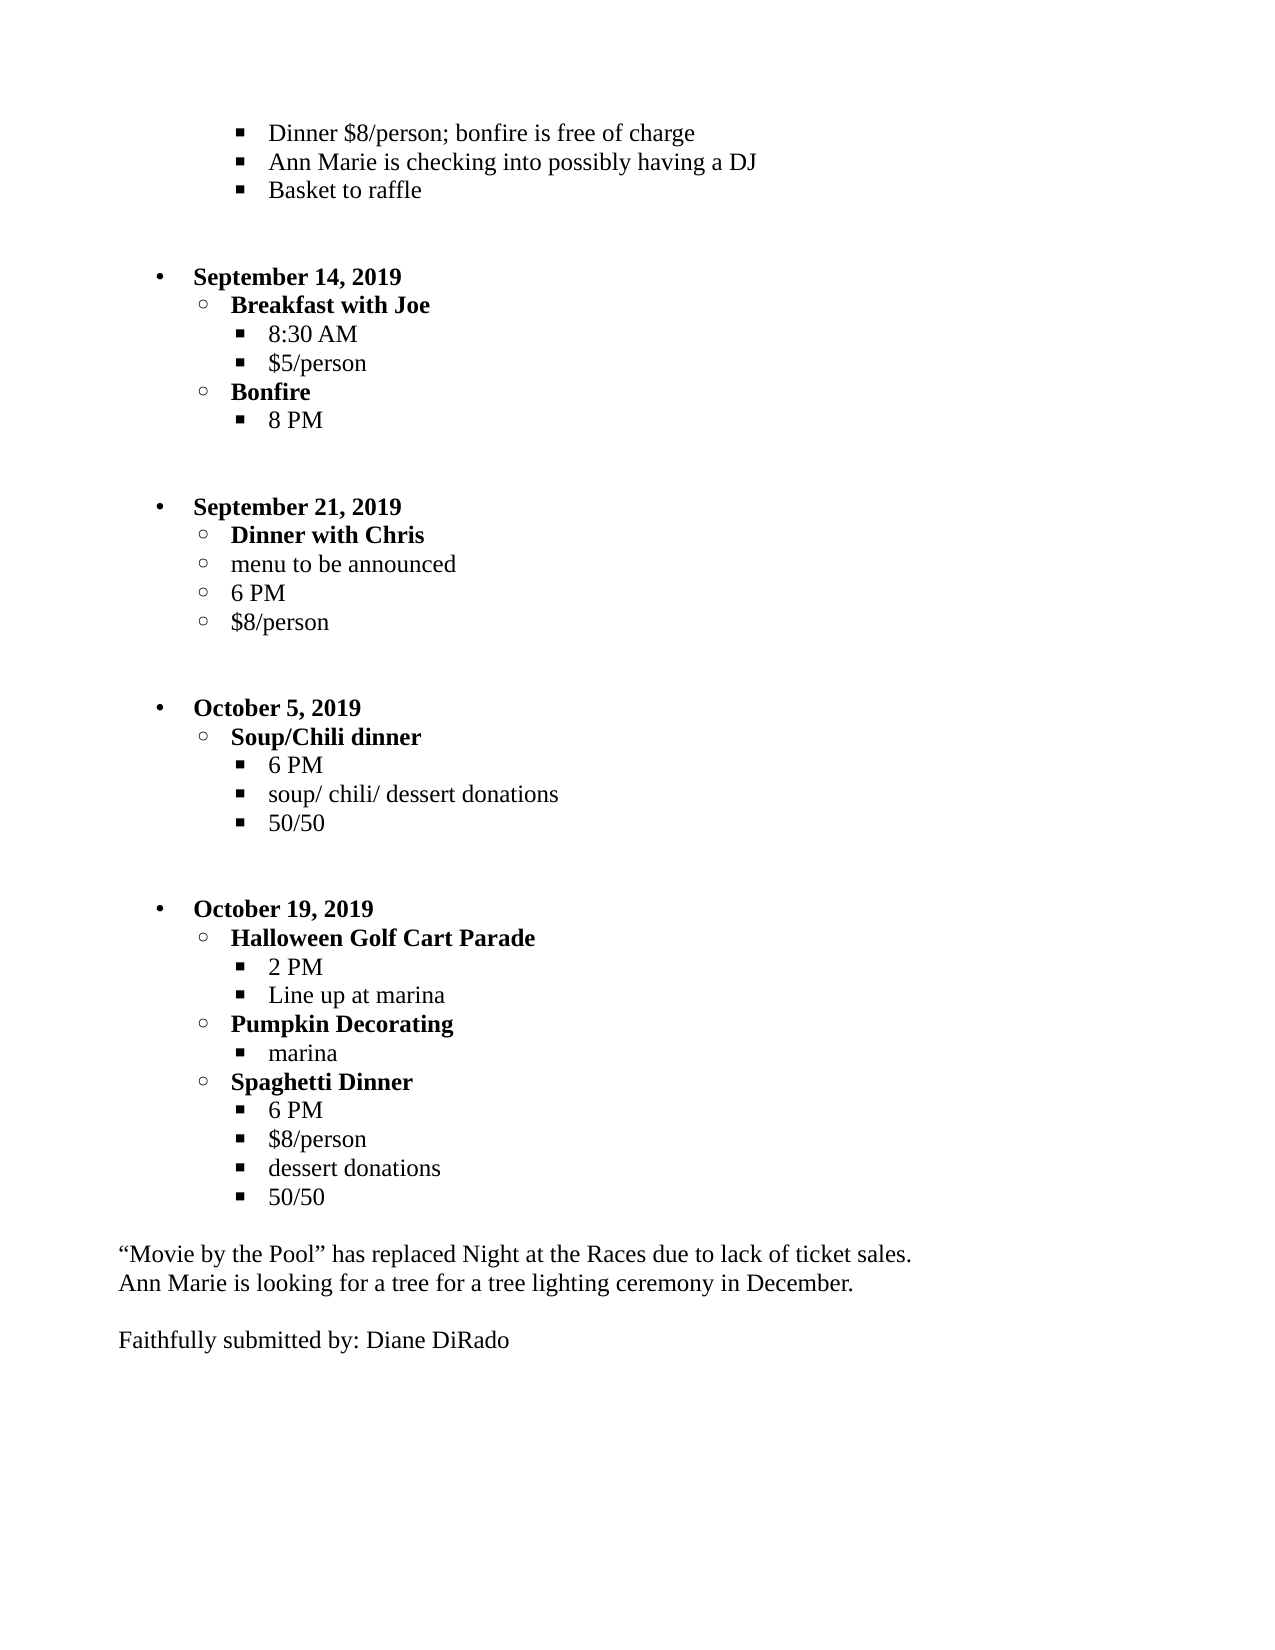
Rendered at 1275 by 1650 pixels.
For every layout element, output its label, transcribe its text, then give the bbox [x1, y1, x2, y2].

list 8:30 AM [231, 319, 1157, 348]
list soup/ chili/ dessert donations [231, 779, 1157, 808]
list $5/person [231, 348, 1157, 377]
list Bonfire [193, 377, 1157, 406]
list $8/person [231, 1124, 1157, 1153]
list Dinner with Chris [193, 521, 1157, 549]
list 6 PM [231, 1096, 1157, 1124]
list dessert donations [231, 1153, 1157, 1182]
list 6 PM [193, 578, 1157, 607]
list October 19, 2019 [156, 894, 1157, 923]
list 6 PM [231, 751, 1157, 779]
list Basket to raffle [231, 176, 1157, 204]
list October 5, 2019 [156, 693, 1157, 722]
text “Movie by the Pool” has replaced Night at the Races due to lack of ticket sales. [118, 1239, 1157, 1268]
list $8/person [193, 607, 1157, 636]
list 2 PM [231, 952, 1157, 981]
text Ann Marie is looking for a tree for a tree lighting ceremony in December. [118, 1268, 1157, 1297]
list Ann Marie is checking into possibly having a DJ [231, 147, 1157, 176]
list Dinner $8/person; bonfire is free of charge [231, 118, 1157, 147]
list Breakfast with Joe [193, 291, 1157, 319]
list September 21, 2019 [156, 492, 1157, 521]
list September 14, 2019 [156, 262, 1157, 291]
list Line up at marina [231, 981, 1157, 1009]
list Spaghetti Dinner [193, 1067, 1157, 1096]
list 8 PM [231, 406, 1157, 434]
list 50/50 [231, 1182, 1157, 1211]
text Faithfully submitted by: Diane DiRado [118, 1326, 1157, 1354]
list Pumpkin Decorating [193, 1009, 1157, 1038]
list Halloween Golf Cart Parade [193, 923, 1157, 952]
list Soup/Chili dinner [193, 722, 1157, 751]
list menu to be announced [193, 549, 1157, 578]
list marina [231, 1038, 1157, 1067]
list 50/50 [231, 808, 1157, 837]
